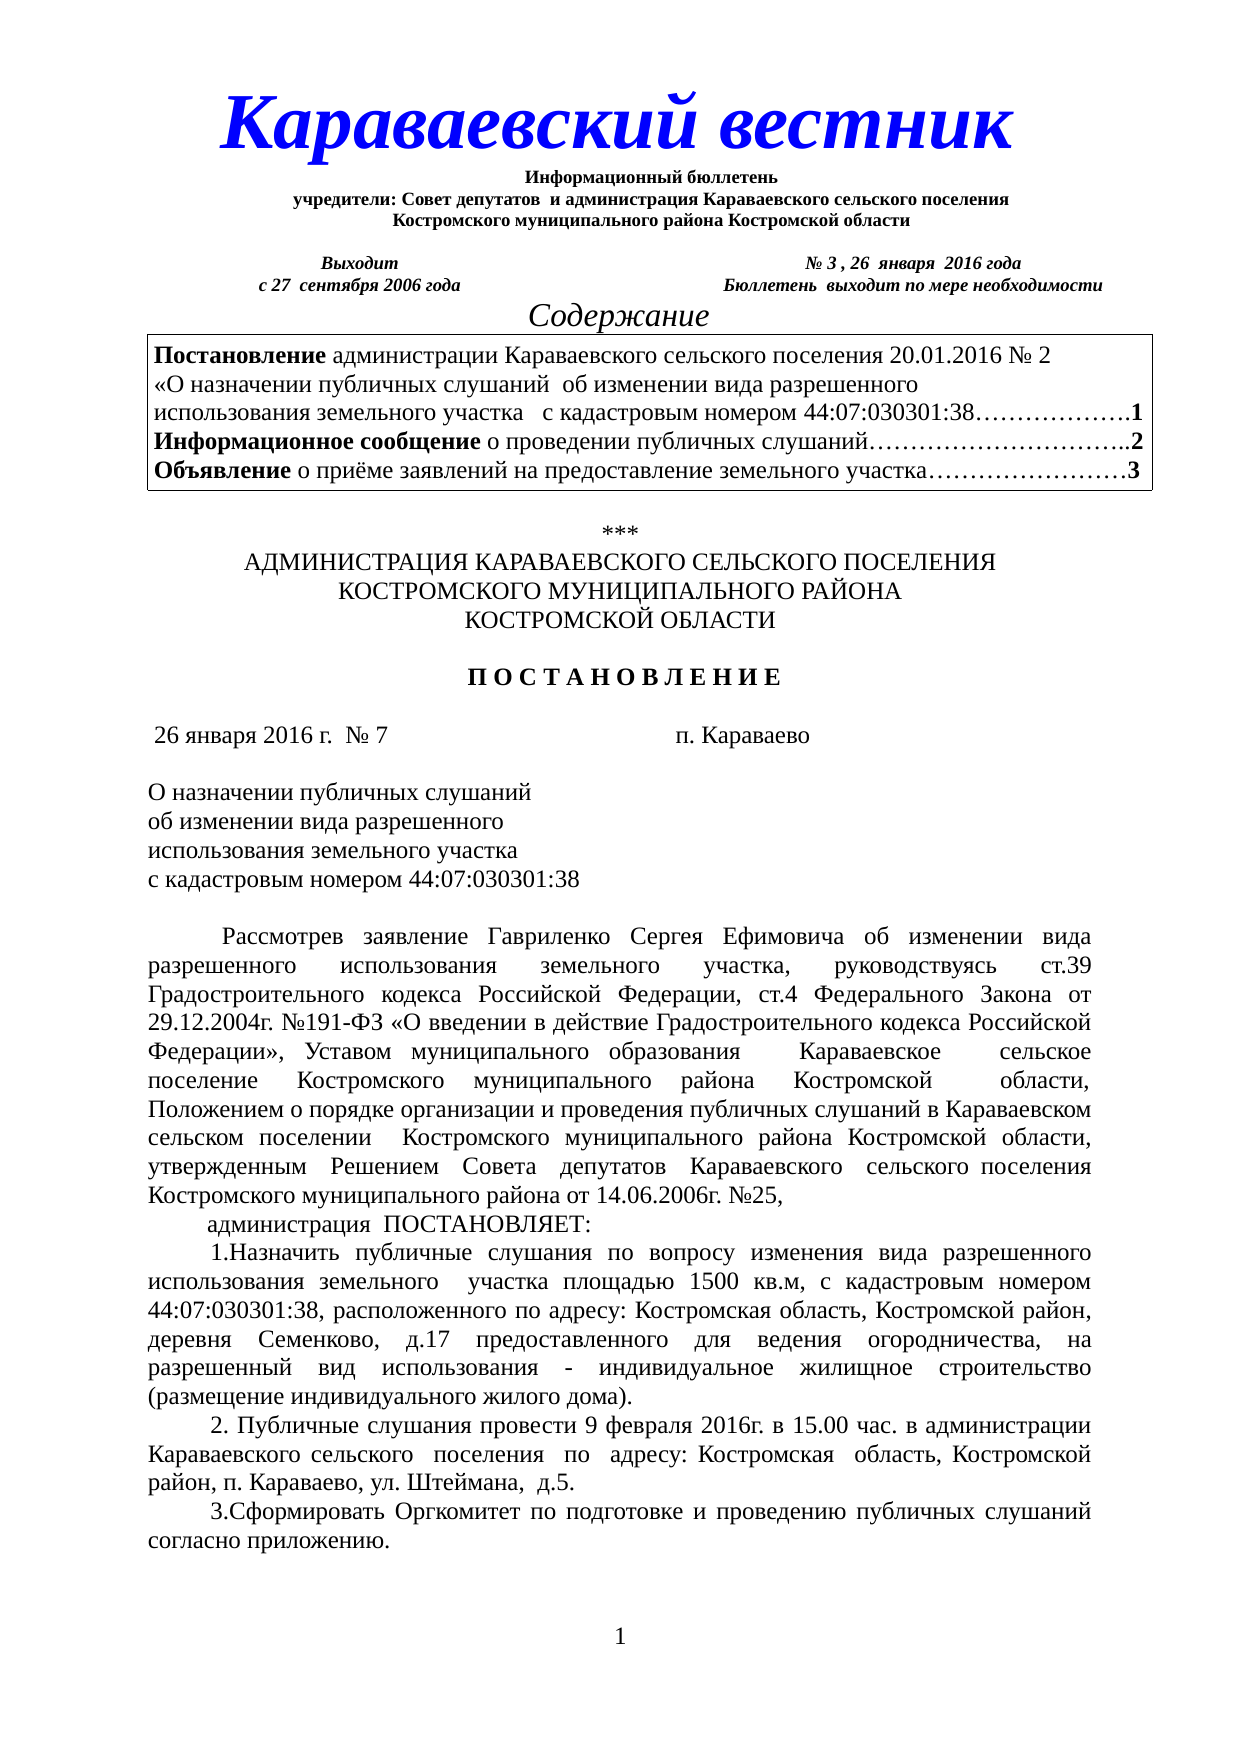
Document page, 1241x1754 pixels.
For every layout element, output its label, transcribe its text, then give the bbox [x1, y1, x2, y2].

table_header Выходит с 27 сентября 2006 года [66, 252, 592, 295]
text АДМИНИСТРАЦИЯ КАРАВАЕВСКОГО СЕЛЬСКОГО ПОСЕЛЕНИЯ [148, 547, 1092, 576]
text с кадастровым номером 44:07:030301:38 [148, 864, 1092, 892]
text Рассмотрев заявление Гавриленко Сергея Ефимовича об изменении вида разрешенного использования земельного участка, руководствуясь ст.39 Градостроительного кодекса Российской Федерации, ст.4 Федерального Закона от 29.12.2004г. №191-ФЗ «О введении в действие Градостроительного кодекса Российской Федерации», Уставом муниципального образования Караваевское сельское поселение Костромского муниципального района Костромской области, Положением о порядке организации и проведения публичных слушаний в Караваевском сельском поселении Костромского муниципального района Костромской области, утвержденным Решением Совета депутатов Караваевского сельского поселения Костромского муниципального района от 14.06.2006г. №25, [148, 921, 1092, 1209]
subtitle Караваевский вестник [148, 75, 1092, 166]
text 3.Сформировать Оргкомитет по подготовке и проведению публичных слушаний согласно приложению. [148, 1496, 1092, 1554]
text 26 января 2016 г. № 7 п. Караваево [148, 720, 1092, 749]
text 1.Назначить публичные слушания по вопросу изменения вида разрешенного использования земельного участка площадью 1500 кв.м, с кадастровым номером 44:07:030301:38, расположенного по адресу: Костромская область, Костромской район, деревня Семенково, д.17 предоставленного для ведения огородничества, на разрешенный вид использования - индивидуальное жилищное строительство (размещение индивидуального жилого дома). [148, 1237, 1092, 1410]
text Костромского муниципального района Костромской области [148, 209, 1092, 231]
subtitle Информационный бюллетень [210, 166, 1092, 188]
text КОСТРОМСКОЙ ОБЛАСТИ [148, 605, 1092, 634]
text использования земельного участка [148, 835, 1092, 864]
text КОСТРОМСКОГО МУНИЦИПАЛЬНОГО РАЙОНА [148, 576, 1092, 605]
text О назначении публичных слушаний [148, 777, 1092, 806]
text 2. Публичные слушания провести 9 февраля 2016г. в 15.00 час. в администрации Караваевского сельского поселения по адресу: Костромская область, Костромской район, п. Караваево, ул. Штеймана, д.5. [148, 1410, 1092, 1496]
text П О С Т А Н О В Л Е Н И Е [148, 662, 1100, 691]
text Содержание [148, 295, 1092, 334]
text *** [148, 519, 1092, 547]
table_header Постановление администрации Караваевского сельского поселения 20.01.2016 № 2 «О назначении публичных слушаний об изменении вида разрешенного использования земельного участка с кадастровым номером 44:07:030301:38……………….1 Информационное сообщение о проведении публичных слушаний…………………………..2 Объявление о приёме заявлений на предоставление земельного участка……………………3 [148, 335, 1152, 489]
text об изменении вида разрешенного [148, 806, 1092, 835]
table_header № 3 , 26 января 2016 года Бюллетень выходит по мере необходимости [592, 252, 1174, 295]
text учредители: Совет депутатов и администрация Караваевского сельского поселения [148, 188, 1092, 209]
text администрация ПОСТАНОВЛЯЕТ: [148, 1209, 1092, 1237]
